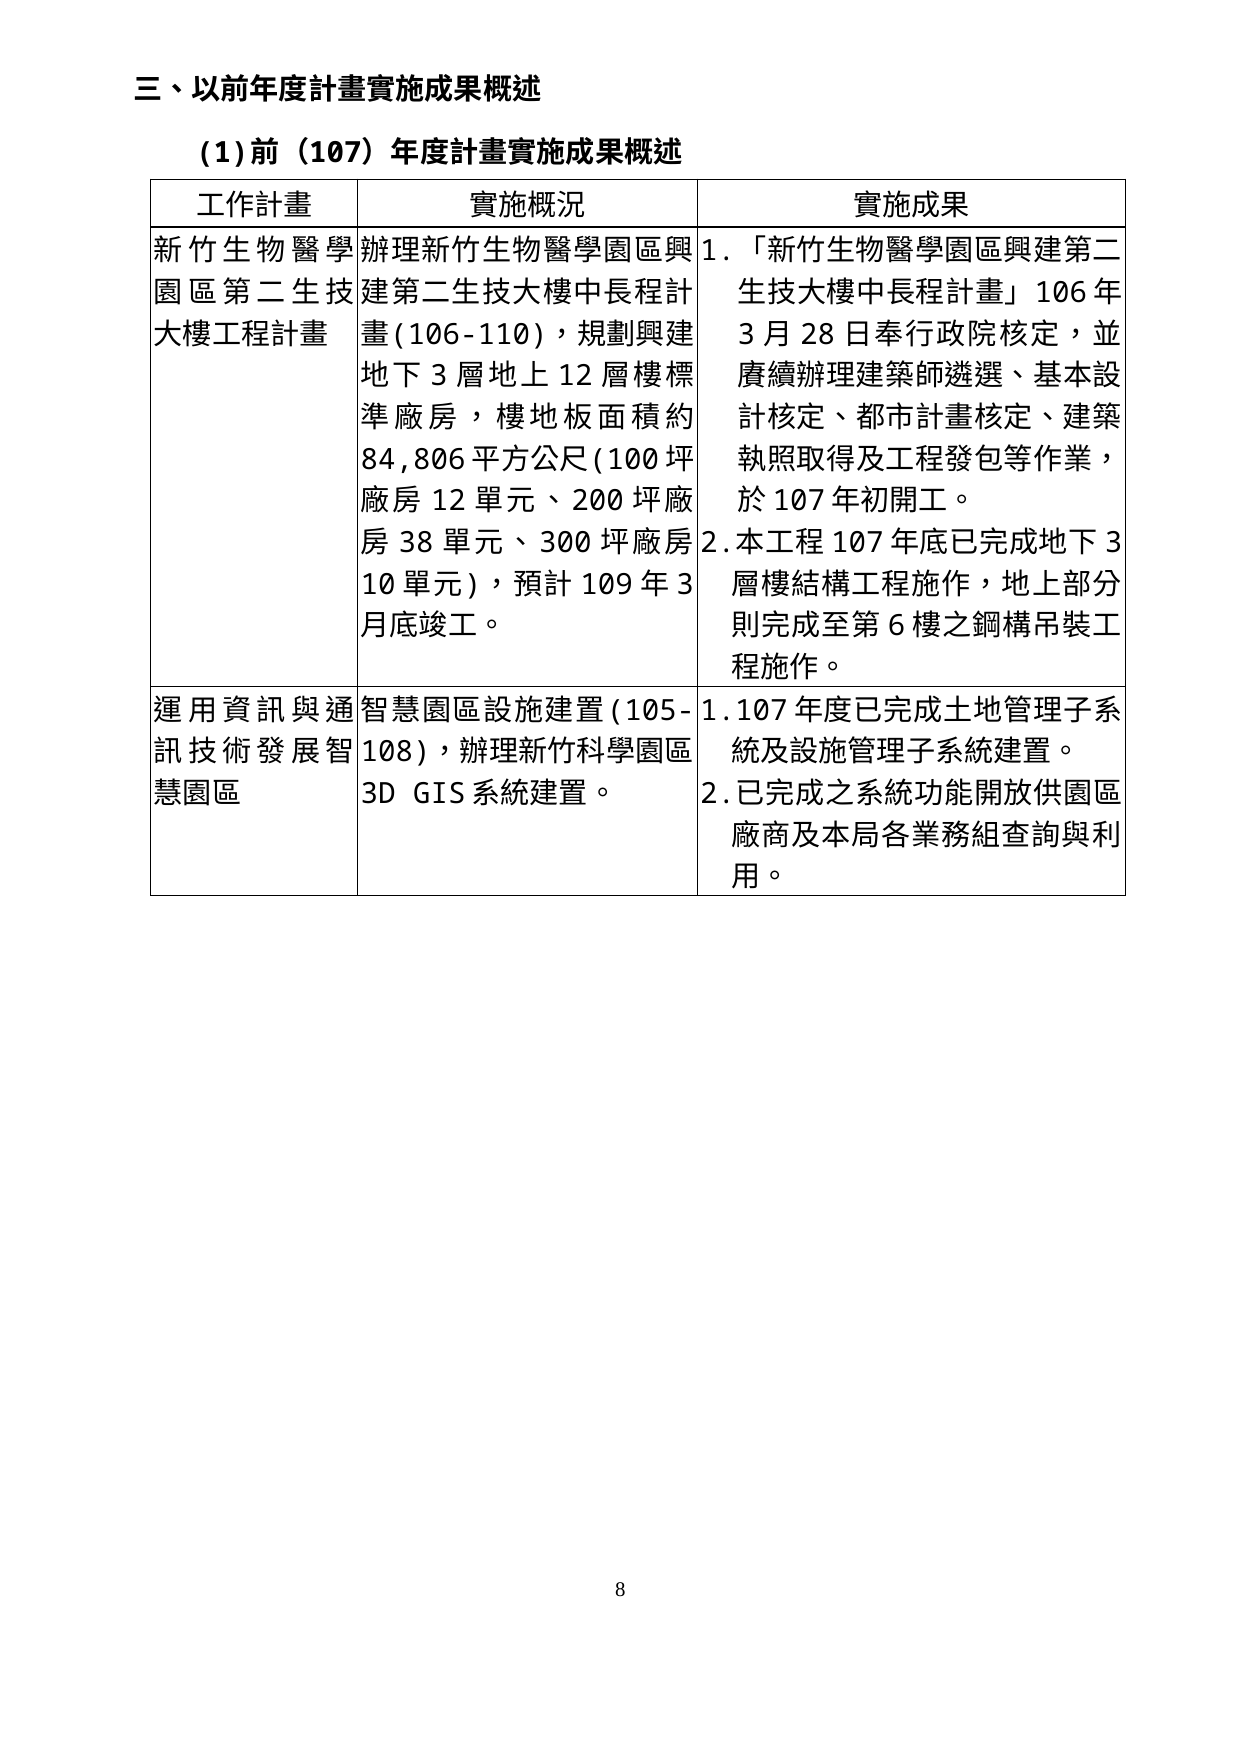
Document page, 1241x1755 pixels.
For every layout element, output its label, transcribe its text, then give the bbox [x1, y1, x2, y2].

table_cell 「新竹生物醫學園區興建第二生技大樓中長程計畫」106年3月28日奉行政院核定，並賡續辦理建築師遴選、基本設計核定、都市計畫核定、建築執照取得及工程發包等作業，於107年初開工。 2.本工程107年底已完成地下3層樓結構工程施作，地上部分則完成至第6樓之鋼構吊裝工程施作。 [698, 228, 1125, 686]
list 前（107）年度計畫實施成果概述 [196, 122, 1107, 172]
table_cell 新竹生物醫學園區第二生技大樓工程計畫 [151, 228, 357, 686]
table_header 實施概況 [358, 180, 697, 226]
text 三、以前年度計畫實施成果概述 [133, 60, 1107, 110]
table_cell 智慧園區設施建置(105-108)，辦理新竹科學園區3D GIS系統建置。 [358, 687, 697, 895]
table_cell 辦理新竹生物醫學園區興建第二生技大樓中長程計畫(106-110)，規劃興建地下3層地上12層樓標準廠房，樓地板面積約84,806平方公尺(100坪廠房12單元、200坪廠房38單元、300坪廠房10單元)，預計109年3月底竣工。 [358, 228, 697, 686]
table_cell 運用資訊與通訊技術發展智慧園區 [151, 687, 357, 895]
table_header 實施成果 [698, 180, 1125, 226]
table_header 工作計畫 [151, 180, 357, 226]
table_cell 1.107年度已完成土地管理子系統及設施管理子系統建置。 2.已完成之系統功能開放供園區廠商及本局各業務組查詢與利用。 [698, 687, 1125, 895]
